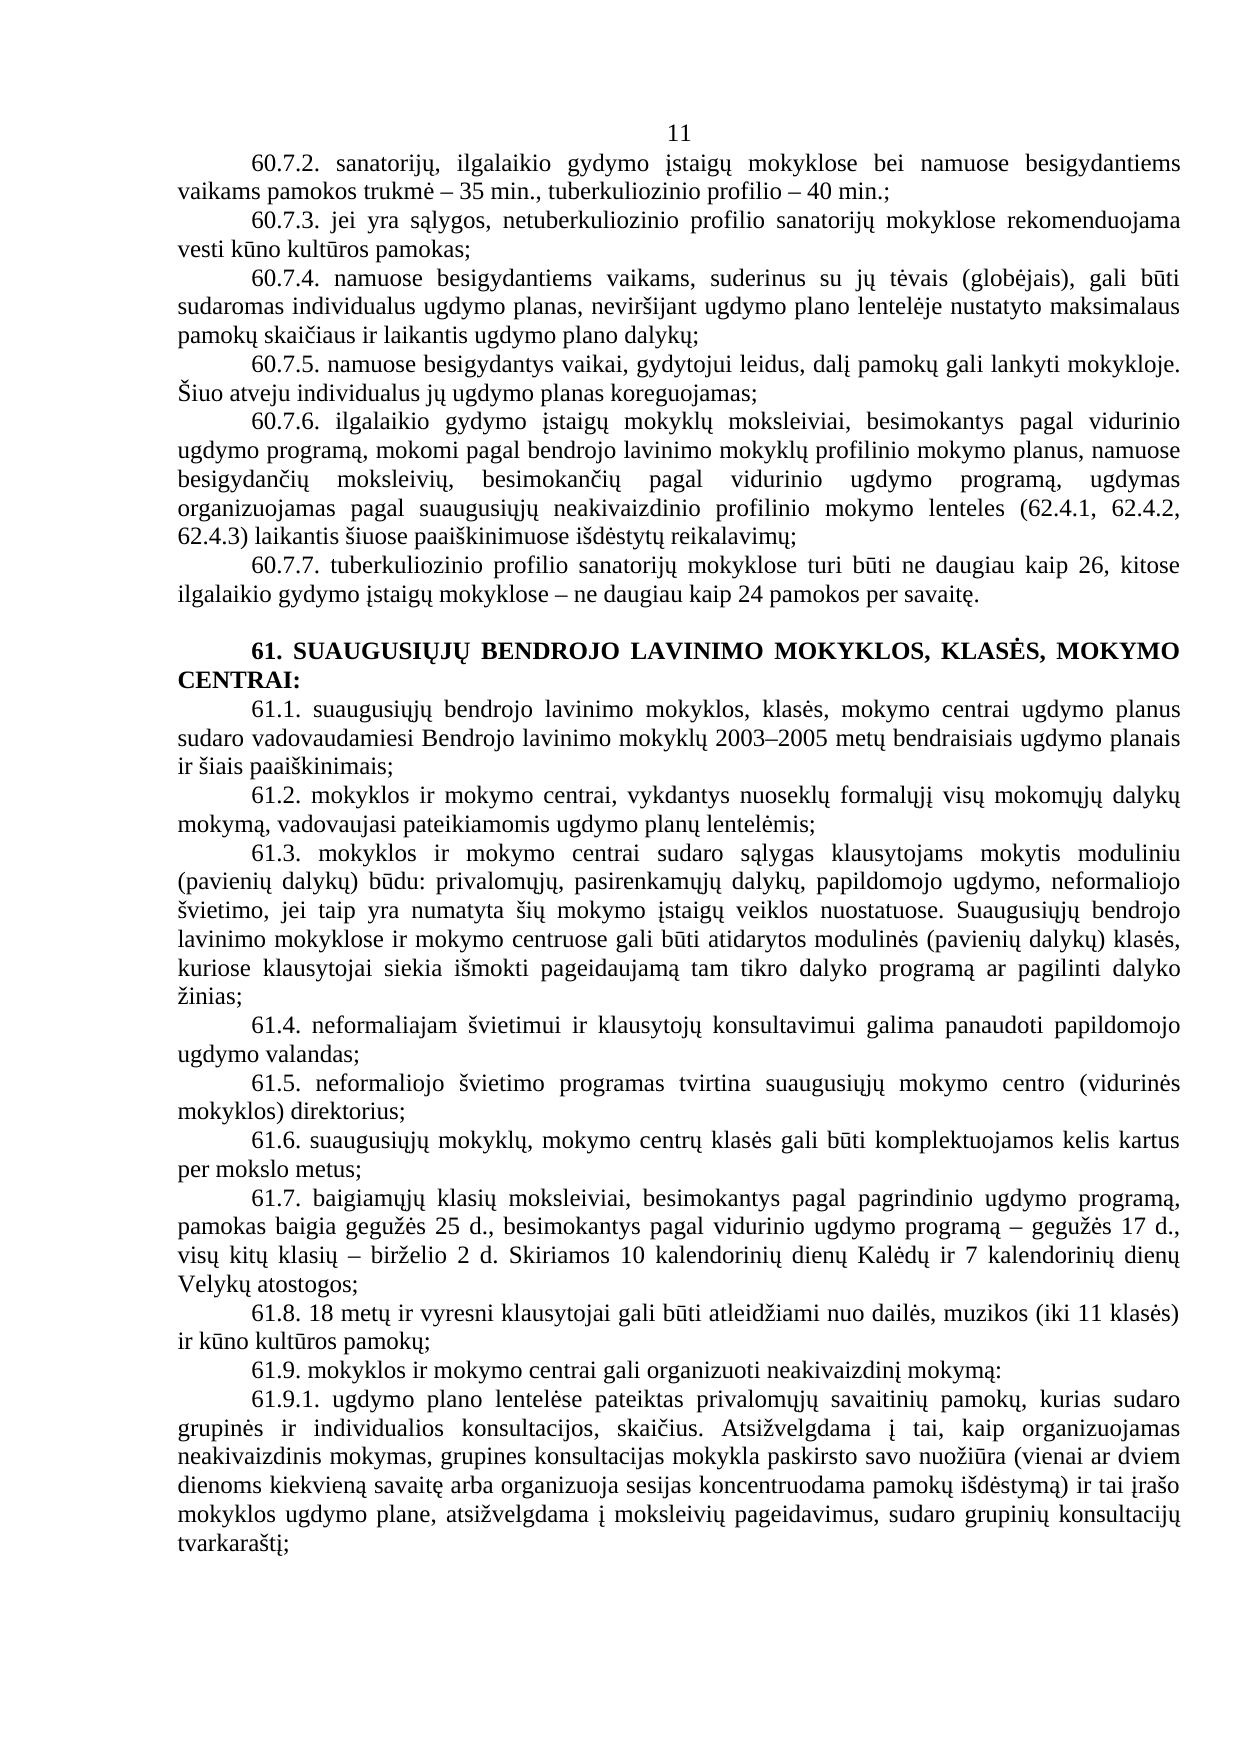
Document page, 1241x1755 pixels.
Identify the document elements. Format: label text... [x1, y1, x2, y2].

text 61.8. 18 metų ir vyresni klausytojai gali būti atleidžiami nuo dailės, muzikos (iki 11 klasės) ir kūno kultūros pamokų; [177, 1298, 1181, 1355]
text 60.7.4. namuose besigydantiems vaikams, suderinus su jų tėvais (globėjais), gali būti sudaromas individualus ugdymo planas, neviršijant ugdymo plano lentelėje nustatyto maksimalaus pamokų skaičiaus ir laikantis ugdymo plano dalykų; [177, 263, 1181, 349]
text 61.2. mokyklos ir mokymo centrai, vykdantys nuoseklų formalųjį visų mokomųjų dalykų mokymą, vadovaujasi pateikiamomis ugdymo planų lentelėmis; [177, 780, 1181, 838]
text 61.9.1. ugdymo plano lentelėse pateiktas privalomųjų savaitinių pamokų, kurias sudaro grupinės ir individualios konsultacijos, skaičius. Atsižvelgdama į tai, kaip organizuojamas neakivaizdinis mokymas, grupines konsultacijas mokykla paskirsto savo nuožiūra (vienai ar dviem dienoms kiekvieną savaitę arba organizuoja sesijas koncentruodama pamokų išdėstymą) ir tai įrašo mokyklos ugdymo plane, atsižvelgdama į moksleivių pageidavimus, sudaro grupinių konsultacijų tvarkaraštį; [177, 1384, 1181, 1556]
text 60.7.7. tuberkuliozinio profilio sanatorijų mokyklose turi būti ne daugiau kaip 26, kitose ilgalaikio gydymo įstaigų mokyklose – ne daugiau kaip 24 pamokos per savaitę. [177, 550, 1181, 608]
text 61.7. baigiamųjų klasių moksleiviai, besimokantys pagal pagrindinio ugdymo programą, pamokas baigia gegužės 25 d., besimokantys pagal vidurinio ugdymo programą – gegužės 17 d., visų kitų klasių – birželio 2 d. Skiriamos 10 kalendorinių dienų Kalėdų ir 7 kalendorinių dienų Velykų atostogos; [177, 1183, 1181, 1298]
text 61.1. suaugusiųjų bendrojo lavinimo mokyklos, klasės, mokymo centrai ugdymo planus sudaro vadovaudamiesi Bendrojo lavinimo mokyklų 2003–2005 metų bendraisiais ugdymo planais ir šiais paaiškinimais; [177, 694, 1181, 780]
text 61.5. neformaliojo švietimo programas tvirtina suaugusiųjų mokymo centro (vidurinės mokyklos) direktorius; [177, 1068, 1181, 1125]
text 60.7.3. jei yra sąlygos, netuberkuliozinio profilio sanatorijų mokyklose rekomenduojama vesti kūno kultūros pamokas; [177, 205, 1181, 263]
text 60.7.5. namuose besigydantys vaikai, gydytojui leidus, dalį pamokų gali lankyti mokykloje. Šiuo atveju individualus jų ugdymo planas koreguojamas; [177, 349, 1181, 406]
text 61. SUAUGUSIŲJŲ BENDROJO LAVINIMO MOKYKLOS, KLASĖS, MOKYMO CENTRAI: [177, 636, 1181, 694]
text 61.9. mokyklos ir mokymo centrai gali organizuoti neakivaizdinį mokymą: [177, 1355, 1181, 1384]
text 60.7.6. ilgalaikio gydymo įstaigų mokyklų moksleiviai, besimokantys pagal vidurinio ugdymo programą, mokomi pagal bendrojo lavinimo mokyklų profilinio mokymo planus, namuose besigydančių moksleivių, besimokančių pagal vidurinio ugdymo programą, ugdymas organizuojamas pagal suaugusiųjų neakivaizdinio profilinio mokymo lenteles (62.4.1, 62.4.2, 62.4.3) laikantis šiuose paaiškinimuose išdėstytų reikalavimų; [177, 406, 1181, 550]
text 60.7.2. sanatorijų, ilgalaikio gydymo įstaigų mokyklose bei namuose besigydantiems vaikams pamokos trukmė – 35 min., tuberkuliozinio profilio – 40 min.; [177, 148, 1181, 205]
text 61.4. neformaliajam švietimui ir klausytojų konsultavimui galima panaudoti papildomojo ugdymo valandas; [177, 1010, 1181, 1068]
text 61.3. mokyklos ir mokymo centrai sudaro sąlygas klausytojams mokytis moduliniu (pavienių dalykų) būdu: privalomųjų, pasirenkamųjų dalykų, papildomojo ugdymo, neformaliojo švietimo, jei taip yra numatyta šių mokymo įstaigų veiklos nuostatuose. Suaugusiųjų bendrojo lavinimo mokyklose ir mokymo centruose gali būti atidarytos modulinės (pavienių dalykų) klasės, kuriose klausytojai siekia išmokti pageidaujamą tam tikro dalyko programą ar pagilinti dalyko žinias; [177, 838, 1181, 1010]
text 61.6. suaugusiųjų mokyklų, mokymo centrų klasės gali būti komplektuojamos kelis kartus per mokslo metus; [177, 1125, 1181, 1183]
